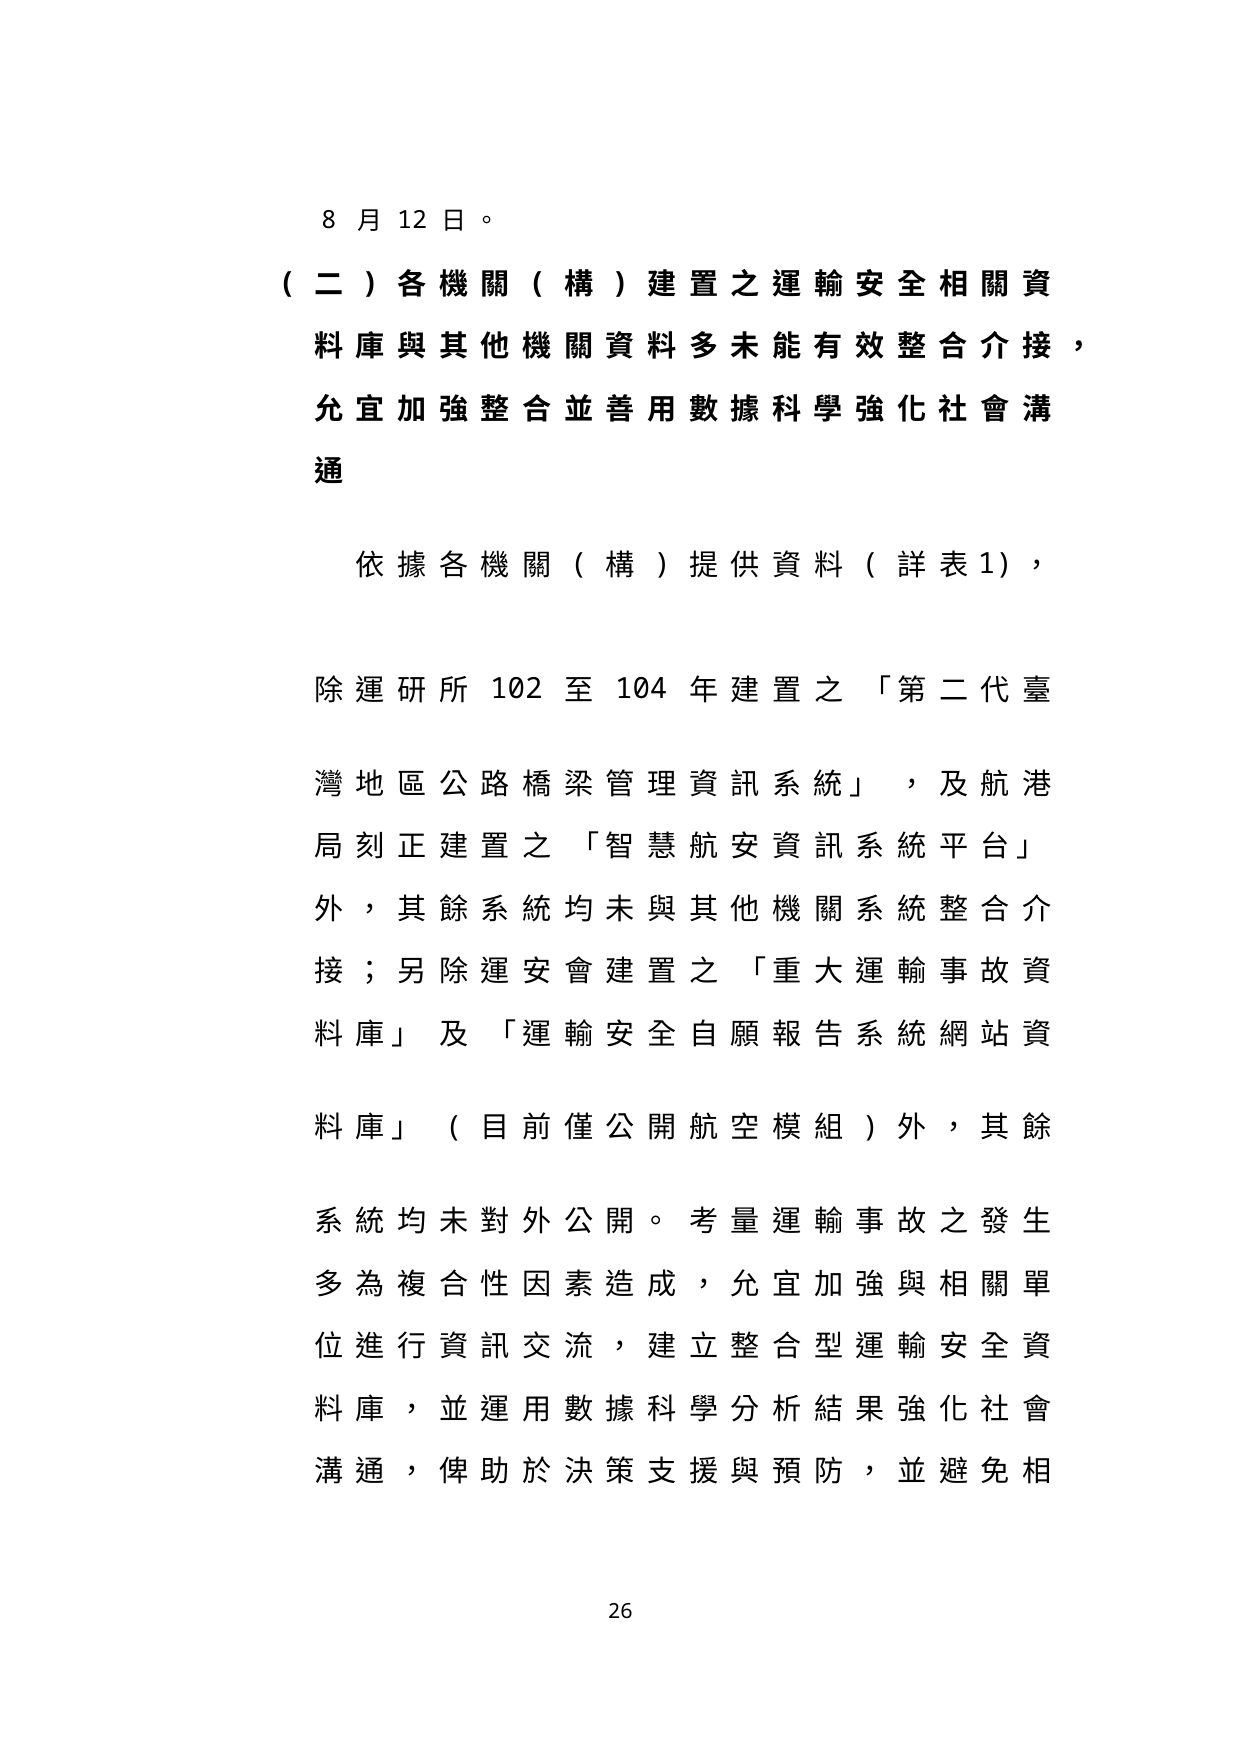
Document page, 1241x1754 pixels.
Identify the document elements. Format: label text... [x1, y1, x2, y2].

text 8月12日。 [168, 177, 1058, 240]
text 依據各機關(構)提供資料(詳表1)，除運研所102至104年建置之「第二代臺灣地區公路橋梁管理資訊系統」，及航港局刻正建置之「智慧航安資訊系統平台」外，其餘系統均未與其他機關系統整合介接；另除運安會建置之「重大運輸事故資料庫」及「運輸安全自願報告系統網站資料庫」(目前僅公開航空模組)外，其餘系統均未對外公開。考量運輸事故之發生多為複合性因素造成，允宜加強與相關單位進行資訊交流，建立整合型運輸安全資料庫，並運用數據科學分析結果強化社會溝通，俾助於決策支援與預防，並避免相 [271, 490, 1058, 1490]
text (二)各機關(構)建置之運輸安全相關資料庫與其他機關資料多未能有效整合介接，允宜加強整合並善用數據科學強化社會溝通 [242, 240, 1058, 490]
